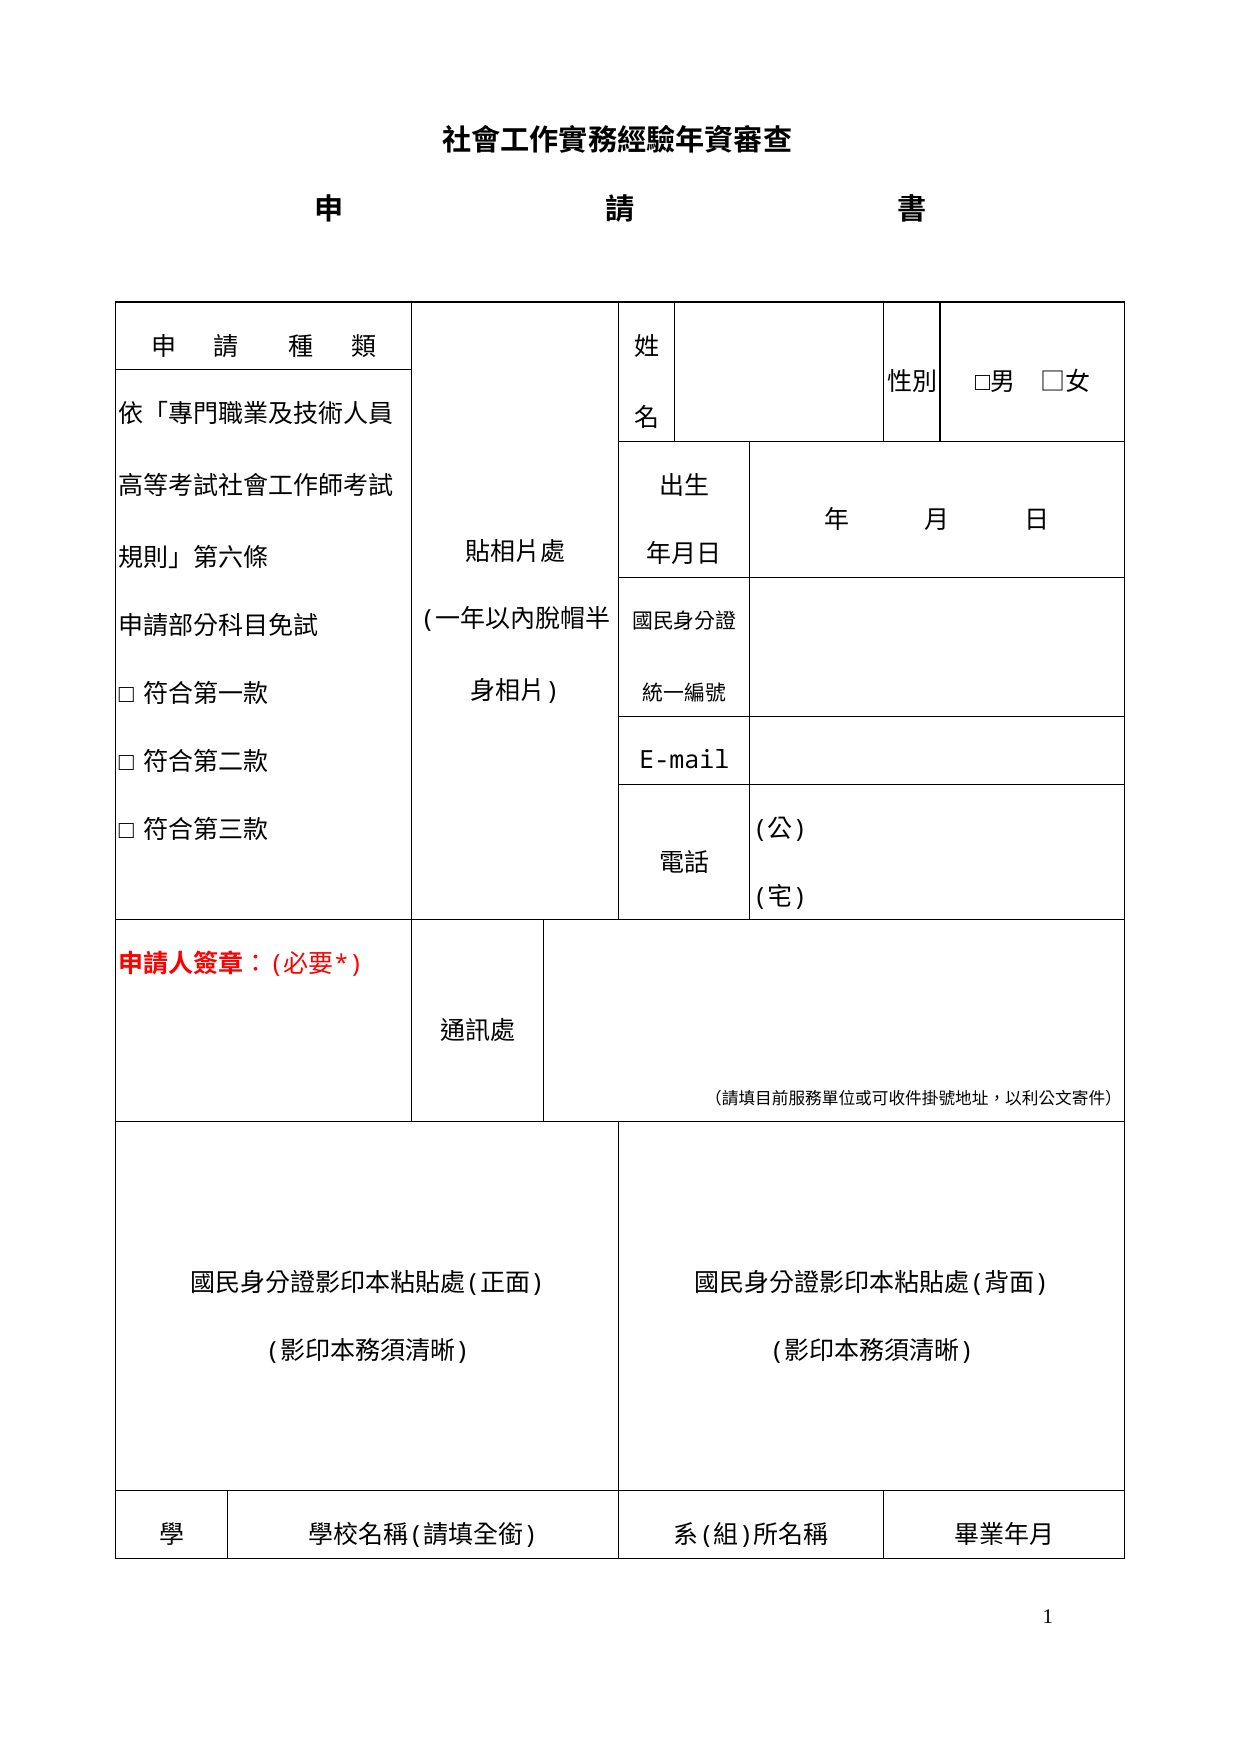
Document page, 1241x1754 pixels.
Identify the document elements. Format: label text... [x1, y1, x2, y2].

table_header 姓名 [619, 303, 674, 441]
table_cell （請填目前服務單位或可收件掛號地址，以利公文寄件） [544, 920, 1124, 1121]
table_header □男 □女 [941, 303, 1124, 441]
table_cell E-mail [619, 717, 749, 783]
table_header 申 請 種 類 [116, 303, 411, 369]
table_cell 國民身分證影印本粘貼處(正面) (影印本務須清晰) [116, 1122, 618, 1490]
table_cell 國民身分證統一編號 [619, 578, 749, 716]
table_cell 系(組)所名稱 [619, 1491, 883, 1558]
table_cell 年 月 日 [750, 442, 1124, 577]
table_header 性別 [884, 303, 939, 441]
table_cell [750, 578, 1124, 716]
table_header [675, 303, 883, 441]
table_header 貼相片處 (一年以內脫帽半身相片) [412, 303, 618, 919]
table_cell 學 [116, 1491, 227, 1558]
text 社會工作實務經驗年資審查 [187, 96, 1046, 159]
table_cell 通訊處 [412, 920, 543, 1121]
table_cell 出生 年月日 [619, 442, 749, 577]
table_cell [750, 717, 1124, 783]
table_cell 學校名稱(請填全銜) [228, 1491, 618, 1558]
table_cell 電話 [619, 785, 749, 919]
table_cell 申請人簽章：(必要*) [116, 920, 411, 1121]
table_cell 國民身分證影印本粘貼處(背面) (影印本務須清晰) [619, 1122, 1124, 1490]
table_cell (公) (宅) [750, 785, 1124, 919]
table_cell 依「專門職業及技術人員高等考試社會工作師考試規則」第六條 申請部分科目免試 符合第一款 符合第二款 符合第三款 [116, 370, 411, 919]
table_cell 畢業年月 [884, 1491, 1124, 1558]
text 申 請 書 [187, 165, 1053, 227]
